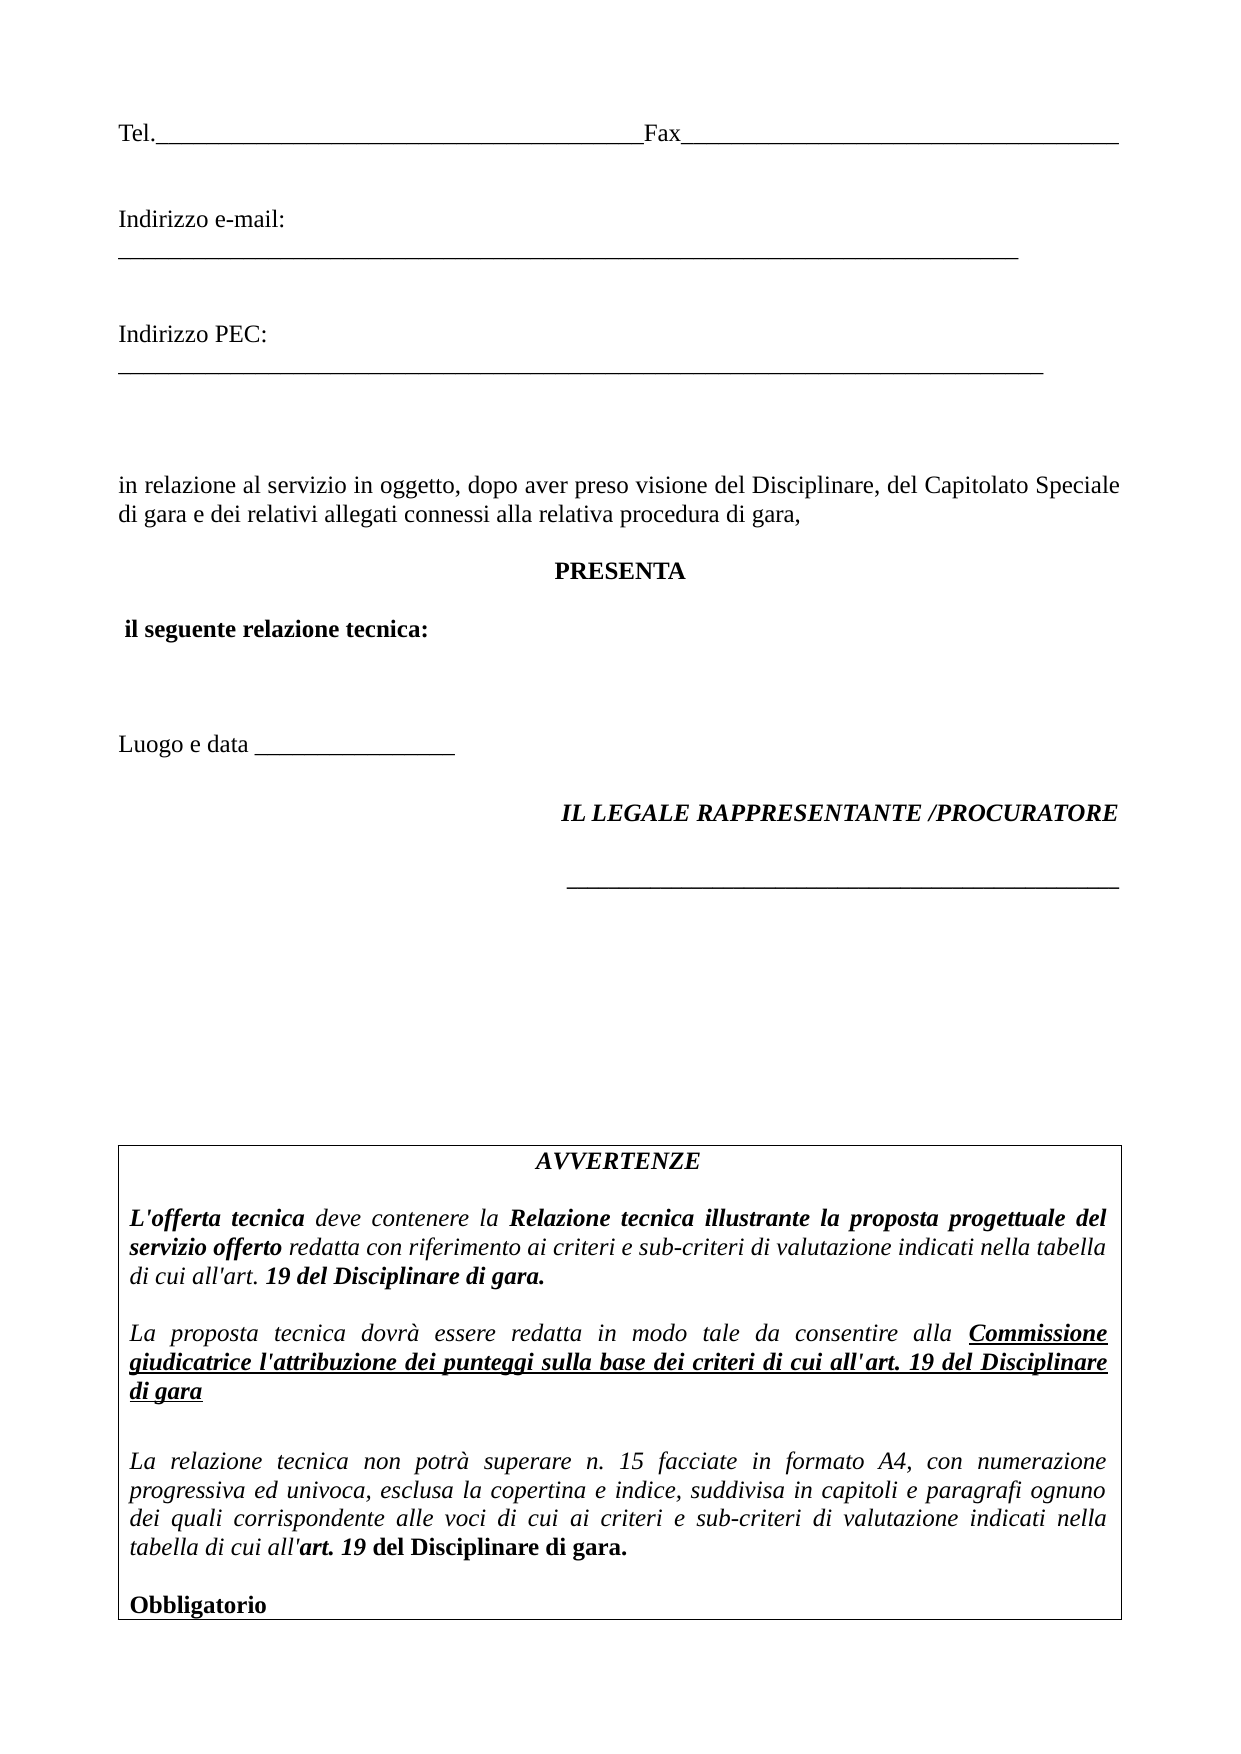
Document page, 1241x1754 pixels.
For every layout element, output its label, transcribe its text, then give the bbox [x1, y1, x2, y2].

text Tel._______________________________________Fax___________________________________ [118, 118, 1122, 147]
text PRESENTA [118, 556, 1122, 585]
text in relazione al servizio in oggetto, dopo aver preso visione del Disciplinare, del Capitolato Speciale di gara e dei relativi allegati connessi alla relativa procedura di gara, [118, 470, 1122, 528]
text _____________________________________________________ [118, 867, 1122, 891]
text il seguente relazione tecnica: [118, 614, 1122, 643]
text Indirizzo e-mail: ________________________________________________________________________ [118, 204, 1122, 262]
text IL LEGALE RAPPRESENTANTE /PROCURATORE [561, 798, 1122, 827]
table_header AVVERTENZE L'offerta tecnica deve contenere la Relazione tecnica illustrante la proposta progettuale del servizio offerto redatta con riferimento ai criteri e sub-criteri di valutazione indicati nella tabella di cui all'art. 19 del Disciplinare di gara. La proposta tecnica dovrà essere redatta in modo tale da consentire alla Commissione giudicatrice l'attribuzione dei punteggi sulla base dei criteri di cui all'art. 19 del Disciplinare di gara La relazione tecnica non potrà superare n. 15 facciate in formato A4, con numerazione progressiva ed univoca, esclusa la copertina e indice, suddivisa in capitoli e paragrafi ognuno dei quali corrispondente alle voci di cui ai criteri e sub-criteri di valutazione indicati nella tabella di cui all'art. 19 del Disciplinare di gara. Obbligatorio Carattere di scrittura: Times New Roman; Dimensione carattere: corpo 12; Interlinea: 1,5 righe; Margine lati: standard, anche in caso di inserimento di tabelle o simili. Orientamento verticale. Si specifica che le eventuali pagine eccedenti non costituiranno motivo di esclusione, ma non potranno essere utili ai fini della valutazione. Eventuali allegati alla relazione tecnica non saranno oggetto di valutazione da parte della Commissione di gara. L' fferta tecnica dovrà, pena l'esclusione, essere firmata digitalmente dal legale rappresentante del concorrente o da suo procuratore e, in caso di concorrenti associati o con struttura plurisoggettiva (RTI, consorzi ordinari di concorrenti, GEIE, reti di imprese), dovrà essere firmata digitalmente, sempre pena l'esclusione, da tutti i soggetti indicati con le modalità indicate per la sottoscrizione della domanda di cui all’art. 15 e della dichiarazione di cui al paragrafo 16.1.5.1. dell’art. 16.1. del disciplinare di gara e quindi: in caso di operatore economico singolo, dal legale rappresentante dell’operatore economico medesimo; in caso di R.T.I. o consorzi ordinari costituiti, dal legale rappresentante dell’impresa mandataria/capofila; in caso di R.T.I. o di consorzi ordinari non ancora costituiti, dai rappresentanti legali di tutte le Imprese che costituiranno il raggruppamento o consorzio; nel caso di aggregazioni di imprese aderenti al contratto di rete si fa riferimento alla disciplina prevista per i raggruppamenti temporanei di imprese, in quanto compatibile; in caso di consorzio di cooperative e imprese artigiane o di consorzio stabile di cui all’art. 45, comma 2, lett. b) e c) del Codice, dal legale rappresentante del consorzio. - In caso di sottoscrizione da parte di un procuratore, occorre allegare la relativa procura. - L'offerta deve essere corredata di copia fotostatica di un documento di identità in corso di validità del sottoscrittore/i. [119, 1146, 1121, 1618]
text Luogo e data ________________ [118, 729, 1122, 758]
text Indirizzo PEC: __________________________________________________________________________ [118, 319, 1122, 377]
